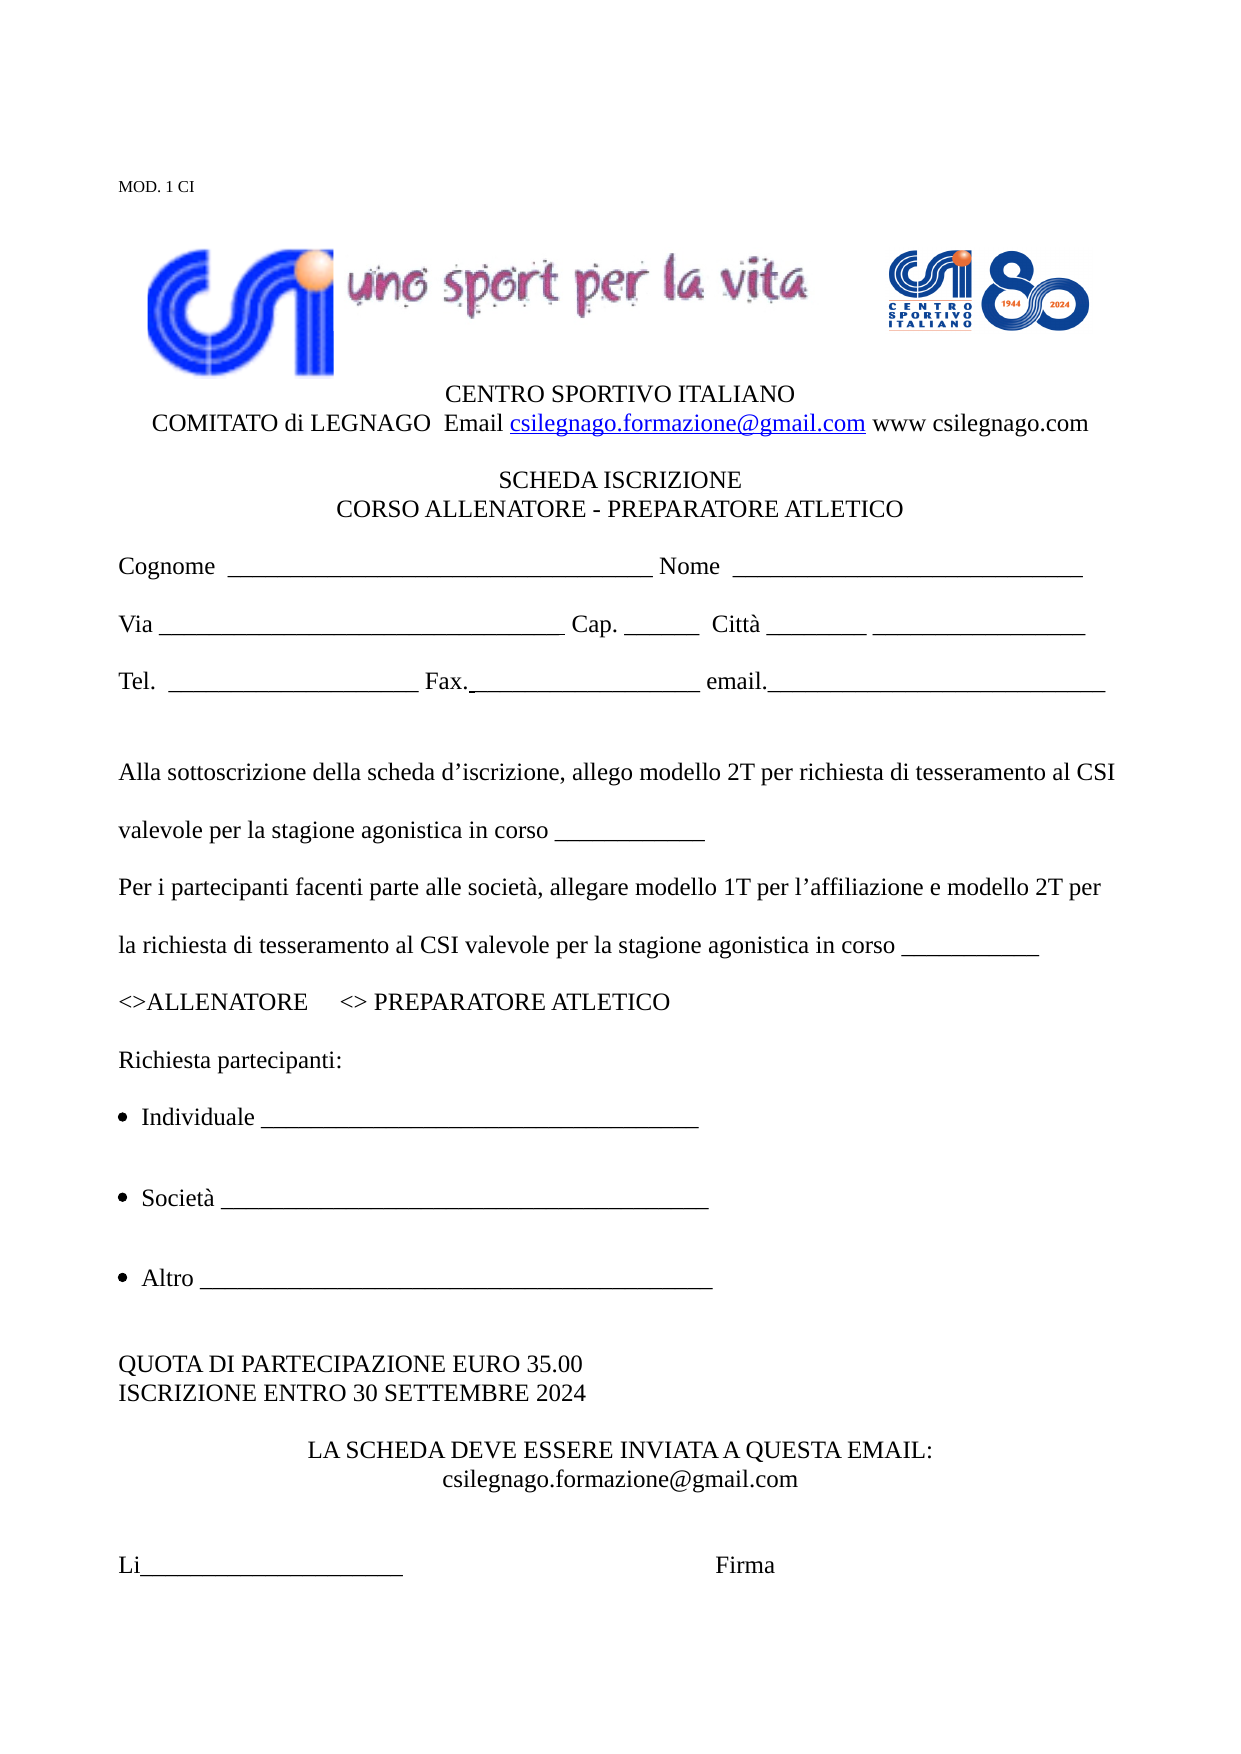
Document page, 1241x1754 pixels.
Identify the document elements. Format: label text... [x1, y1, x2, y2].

text <>ALLENATORE <> PREPARATORE ATLETICO [118, 987, 1122, 1016]
text Individuale ___________________________________ [118, 1102, 1122, 1131]
text Altro _________________________________________ [118, 1263, 1122, 1292]
text Tel. ____________________ Fax. __________________ email.___________________________ [118, 666, 1122, 695]
text Alla sottoscrizione della scheda d’iscrizione, allego modello 2T per richiesta di tesseramento al CSI [118, 757, 1122, 786]
text Via ________________________________ Cap. ______ Città ________ _________________ [118, 609, 1122, 638]
text QUOTA DI PARTECIPAZIONE EURO 35.00 [118, 1349, 1122, 1378]
text CORSO ALLENATORE - PREPARATORE ATLETICO [118, 494, 1122, 523]
text Richiesta partecipanti: [118, 1045, 1122, 1074]
text ISCRIZIONE ENTRO 30 SETTEMBRE 2024 [118, 1378, 1122, 1407]
text LA SCHEDA DEVE ESSERE INVIATA A QUESTA EMAIL: [118, 1435, 1122, 1464]
text Cognome __________________________________ Nome ____________________________ [118, 551, 1122, 580]
text valevole per la stagione agonistica in corso ____________ [118, 815, 1122, 844]
text Società _______________________________________ [118, 1183, 1122, 1211]
text MOD. 1 CI [118, 176, 1122, 196]
text csilegnago.formazione@gmail.com [118, 1464, 1122, 1493]
text la richiesta di tesseramento al CSI valevole per la stagione agonistica in corso ___________ [118, 930, 1122, 959]
text Li_____________________ Firma [118, 1550, 1122, 1579]
text SCHEDA ISCRIZIONE [118, 465, 1122, 494]
text COMITATO di LEGNAGO Email csilegnago.formazione@gmail.com www csilegnago.com [118, 408, 1122, 436]
text Per i partecipanti facenti parte alle società, allegare modello 1T per l’affiliazione e modello 2T per [118, 872, 1122, 901]
text CENTRO SPORTIVO ITALIANO [118, 379, 1122, 408]
